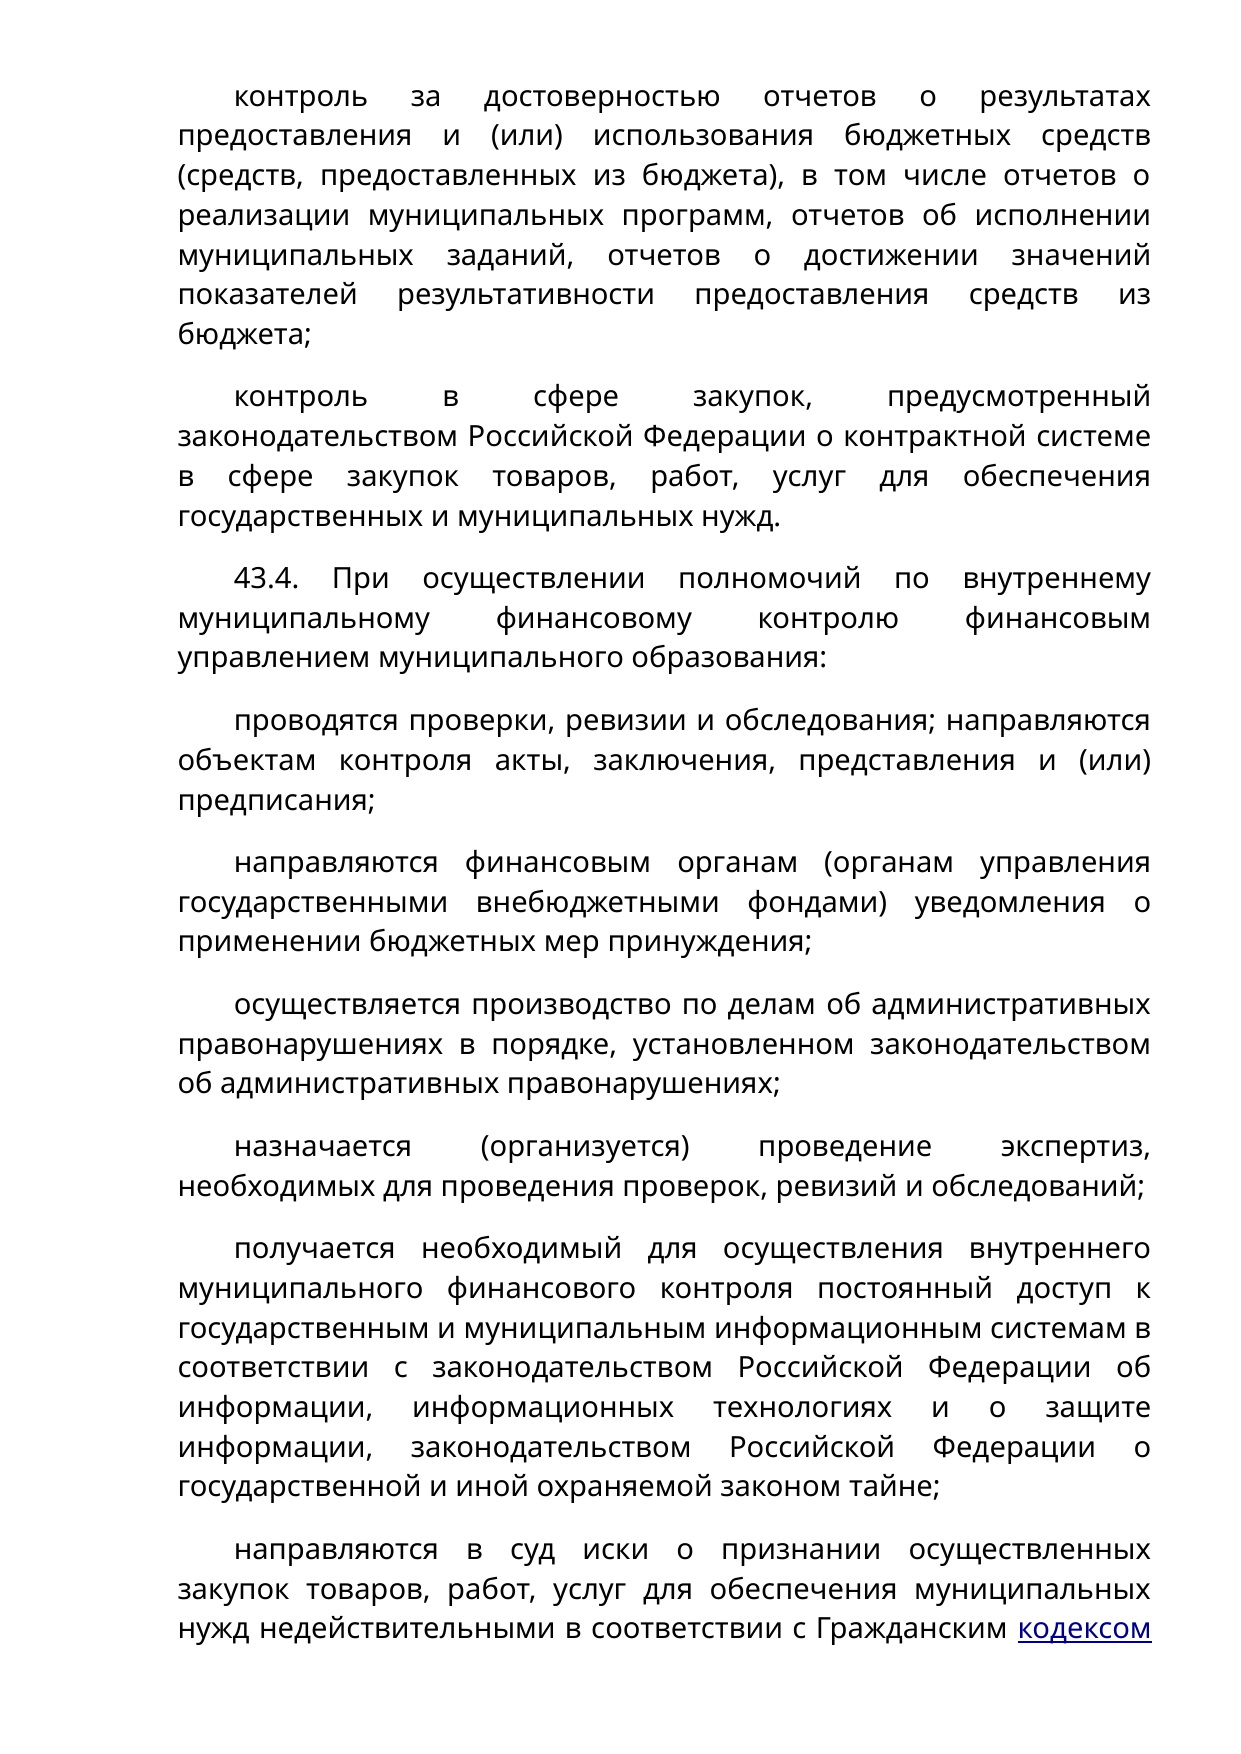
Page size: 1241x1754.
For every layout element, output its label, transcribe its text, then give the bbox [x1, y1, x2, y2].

text проводятся проверки, ревизии и обследования; направляются объектам контроля акты, заключения, представления и (или) предписания; [177, 699, 1152, 818]
text направляются финансовым органам (органам управления государственными внебюджетными фондами) уведомления о применении бюджетных мер принуждения; [177, 841, 1152, 960]
text осуществляется производство по делам об административных правонарушениях в порядке, установленном законодательством об административных правонарушениях; [177, 983, 1152, 1102]
text назначается (организуется) проведение экспертиз, необходимых для проведения проверок, ревизий и обследований; [177, 1125, 1152, 1205]
text контроль за достоверностью отчетов о результатах предоставления и (или) использования бюджетных средств (средств, предоставленных из бюджета), в том числе отчетов о реализации муниципальных программ, отчетов об исполнении муниципальных заданий, отчетов о достижении значений показателей результативности предоставления средств из бюджета; [177, 75, 1152, 353]
text направляются в суд иски о признании осуществленных закупок товаров, работ, услуг для обеспечения муниципальных нужд недействительными в соответствии с Гражданским кодексом [177, 1528, 1152, 1647]
text получается необходимый для осуществления внутреннего муниципального финансового контроля постоянный доступ к государственным и муниципальным информационным системам в соответствии с законодательством Российской Федерации об информации, информационных технологиях и о защите информации, законодательством Российской Федерации о государственной и иной охраняемой законом тайне; [177, 1228, 1152, 1505]
text контроль в сфере закупок, предусмотренный законодательством Российской Федерации о контрактной системе в сфере закупок товаров, работ, услуг для обеспечения государственных и муниципальных нужд. [177, 376, 1152, 534]
text 43.4. При осуществлении полномочий по внутреннему муниципальному финансовому контролю финансовым управлением муниципального образования: [177, 557, 1152, 676]
